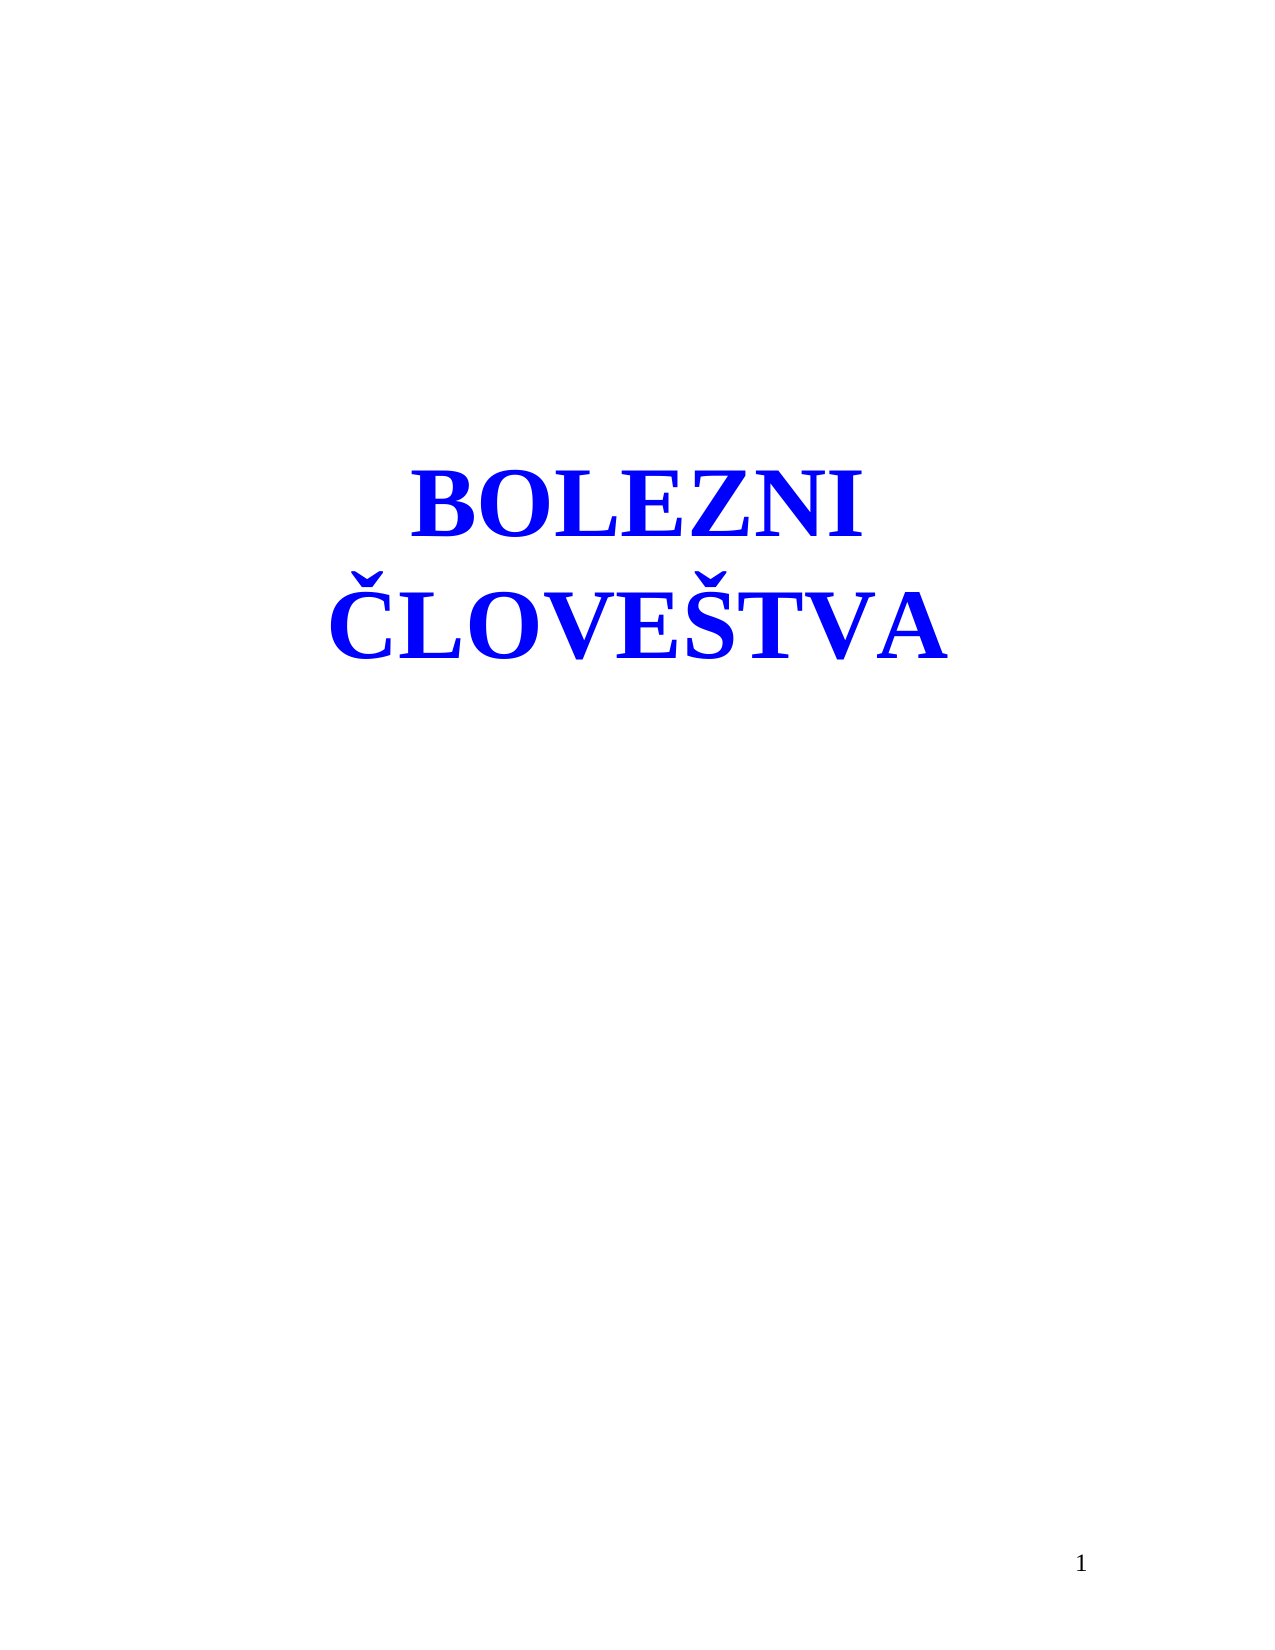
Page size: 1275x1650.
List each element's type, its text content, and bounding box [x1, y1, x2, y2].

text ČLOVEŠTVA [187, 564, 1087, 679]
subtitle BOLEZNI [187, 443, 1087, 558]
